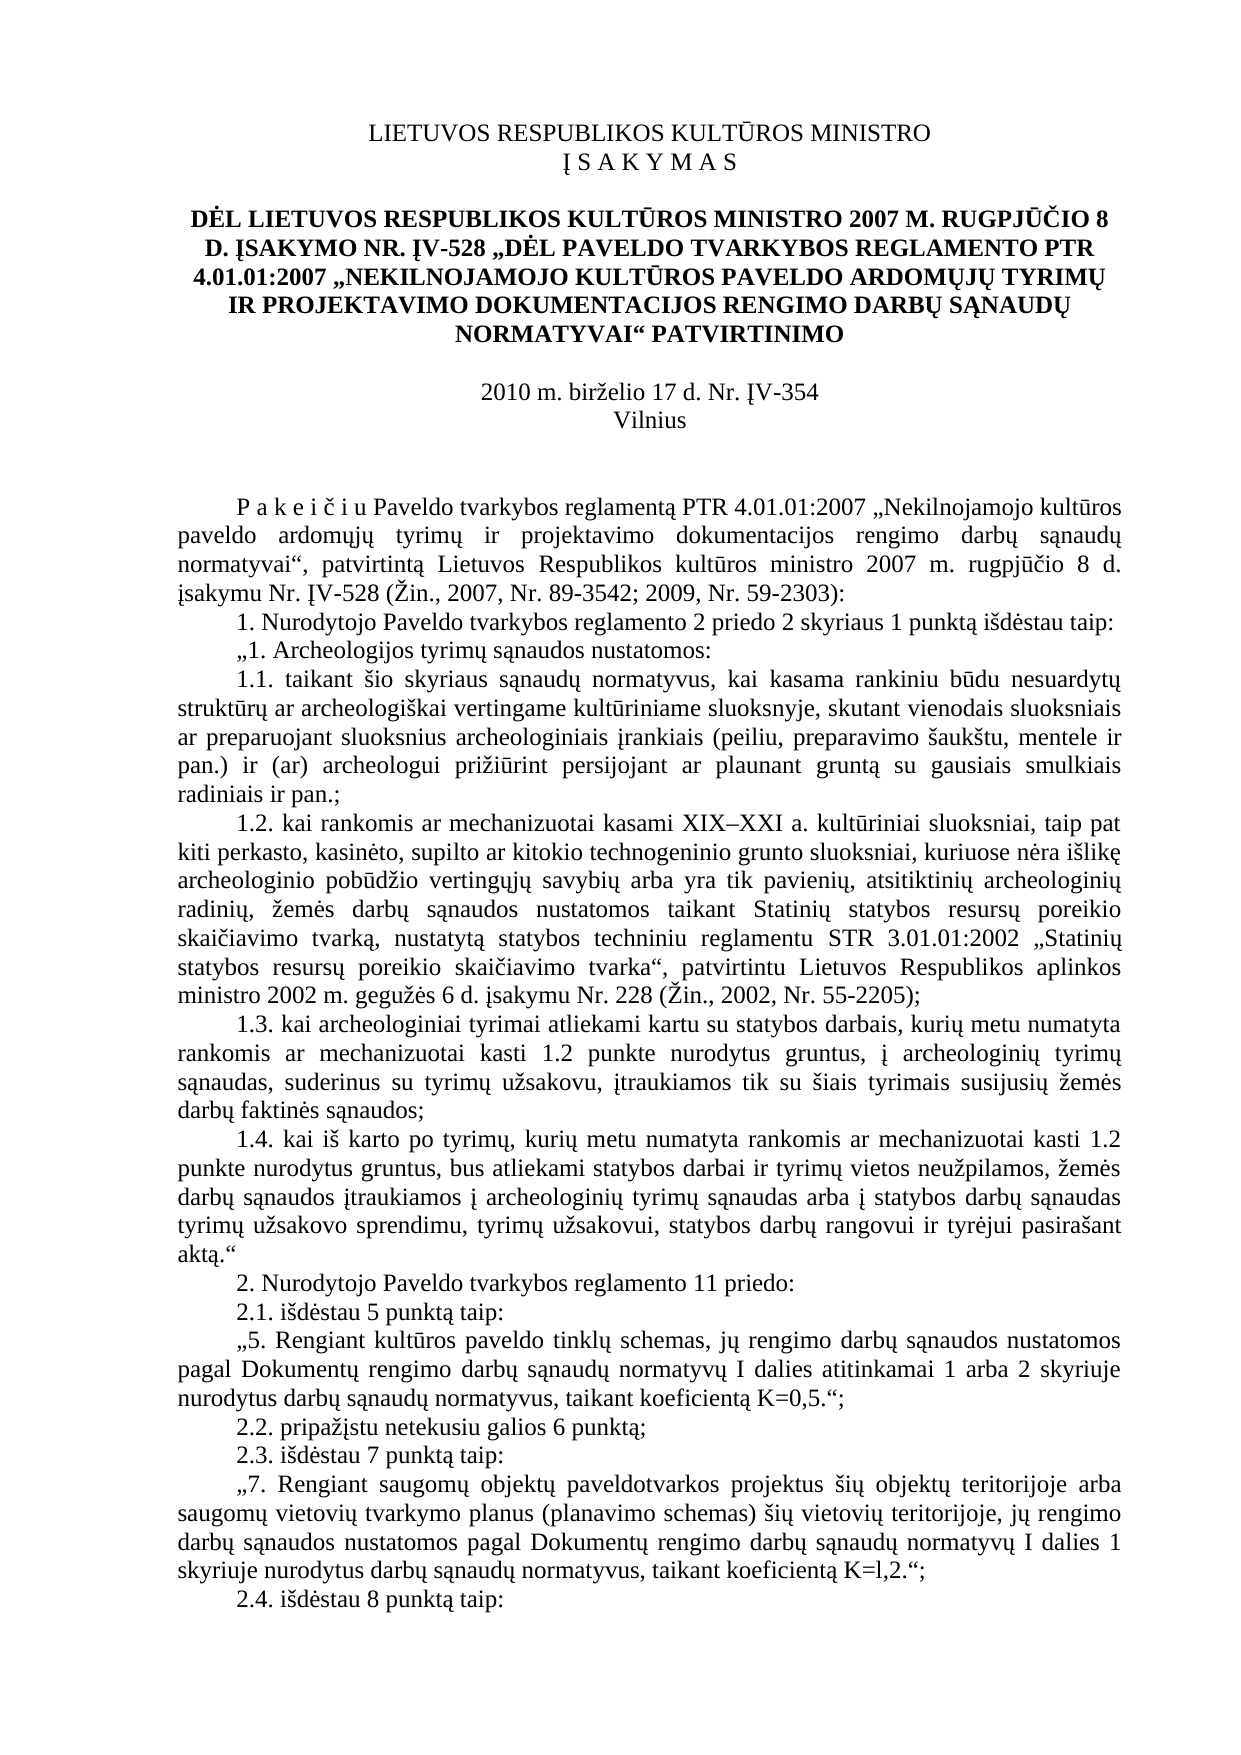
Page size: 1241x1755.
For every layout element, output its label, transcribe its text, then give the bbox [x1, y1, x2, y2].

text 1. Nurodytojo Paveldo tvarkybos reglamento 2 priedo 2 skyriaus 1 punktą išdėstau taip: [177, 607, 1122, 636]
text 2.4. išdėstau 8 punktą taip: [177, 1584, 1122, 1613]
text Vilnius [177, 406, 1122, 434]
text „7. Rengiant saugomų objektų paveldotvarkos projektus šių objektų teritorijoje arba saugomų vietovių tvarkymo planus (planavimo schemas) šių vietovių teritorijoje, jų rengimo darbų sąnaudos nustatomos pagal Dokumentų rengimo darbų sąnaudų normatyvų I dalies 1 skyriuje nurodytus darbų sąnaudų normatyvus, taikant koeficientą K=l,2.“; [177, 1469, 1122, 1584]
text 1.4. kai iš karto po tyrimų, kurių metu numatyta rankomis ar mechanizuotai kasti 1.2 punkte nurodytus gruntus, bus atliekami statybos darbai ir tyrimų vietos neužpilamos, žemės darbų sąnaudos įtraukiamos į archeologinių tyrimų sąnaudas arba į statybos darbų sąnaudas tyrimų užsakovo sprendimu, tyrimų užsakovui, statybos darbų rangovui ir tyrėjui pasirašant aktą.“ [177, 1124, 1122, 1268]
text P a k e i č i u Paveldo tvarkybos reglamentą PTR 4.01.01:2007 „Nekilnojamojo kultūros paveldo ardomųjų tyrimų ir projektavimo dokumentacijos rengimo darbų sąnaudų normatyvai“, patvirtintą Lietuvos Respublikos kultūros ministro 2007 m. rugpjūčio 8 d. įsakymu Nr. ĮV-528 (Žin., 2007, Nr. 89-3542; 2009, Nr. 59-2303): [177, 492, 1122, 607]
text DĖL LIETUVOS RESPUBLIKOS KULTŪROS MINISTRO 2007 M. RUGPJŪČIO 8 D. ĮSAKYMO Nr. ĮV-528 „DĖL PAVELDO TVARKYBOS REGLAMENTO PTR 4.01.01:2007 „NEKILNOJAMOJO KULTŪROS PAVELDO ARDOMŲJŲ TYRIMŲ IR PROJEKTAVIMO DOKUMENTACIJOS RENGIMO DARBŲ SĄNAUDŲ NORMATYVAI“ PATVIRTINIMO [177, 204, 1122, 348]
text 2.2. pripažįstu netekusiu galios 6 punktą; [177, 1412, 1122, 1441]
text 2.3. išdėstau 7 punktą taip: [177, 1441, 1122, 1469]
text LIETUVOS RESPUBLIKOS KULTŪROS MINISTRO [177, 118, 1122, 147]
text „1. Archeologijos tyrimų sąnaudos nustatomos: [177, 636, 1122, 664]
text 1.3. kai archeologiniai tyrimai atliekami kartu su statybos darbais, kurių metu numatyta rankomis ar mechanizuotai kasti 1.2 punkte nurodytus gruntus, į archeologinių tyrimų sąnaudas, suderinus su tyrimų užsakovu, įtraukiamos tik su šiais tyrimais susijusių žemės darbų faktinės sąnaudos; [177, 1009, 1122, 1124]
text 1.2. kai rankomis ar mechanizuotai kasami XIX–XXI a. kultūriniai sluoksniai, taip pat kiti perkasto, kasinėto, supilto ar kitokio technogeninio grunto sluoksniai, kuriuose nėra išlikę archeologinio pobūdžio vertingųjų savybių arba yra tik pavienių, atsitiktinių archeologinių radinių, žemės darbų sąnaudos nustatomos taikant Statinių statybos resursų poreikio skaičiavimo tvarką, nustatytą statybos techniniu reglamentu STR 3.01.01:2002 „Statinių statybos resursų poreikio skaičiavimo tvarka“, patvirtintu Lietuvos Respublikos aplinkos ministro 2002 m. gegužės 6 d. įsakymu Nr. 228 (Žin., 2002, Nr. 55-2205); [177, 808, 1122, 1009]
text 1.1. taikant šio skyriaus sąnaudų normatyvus, kai kasama rankiniu būdu nesuardytų struktūrų ar archeologiškai vertingame kultūriniame sluoksnyje, skutant vienodais sluoksniais ar preparuojant sluoksnius archeologiniais įrankiais (peiliu, preparavimo šaukštu, mentele ir pan.) ir (ar) archeologui prižiūrint persijojant ar plaunant gruntą su gausiais smulkiais radiniais ir pan.; [177, 664, 1122, 808]
text 2. Nurodytojo Paveldo tvarkybos reglamento 11 priedo: [177, 1268, 1122, 1297]
text Į S A K Y M A S [177, 147, 1122, 176]
text „5. Rengiant kultūros paveldo tinklų schemas, jų rengimo darbų sąnaudos nustatomos pagal Dokumentų rengimo darbų sąnaudų normatyvų I dalies atitinkamai 1 arba 2 skyriuje nurodytus darbų sąnaudų normatyvus, taikant koeficientą K=0,5.“; [177, 1326, 1122, 1412]
text 2010 m. birželio 17 d. Nr. ĮV-354 [177, 377, 1122, 406]
text 2.1. išdėstau 5 punktą taip: [177, 1297, 1122, 1326]
